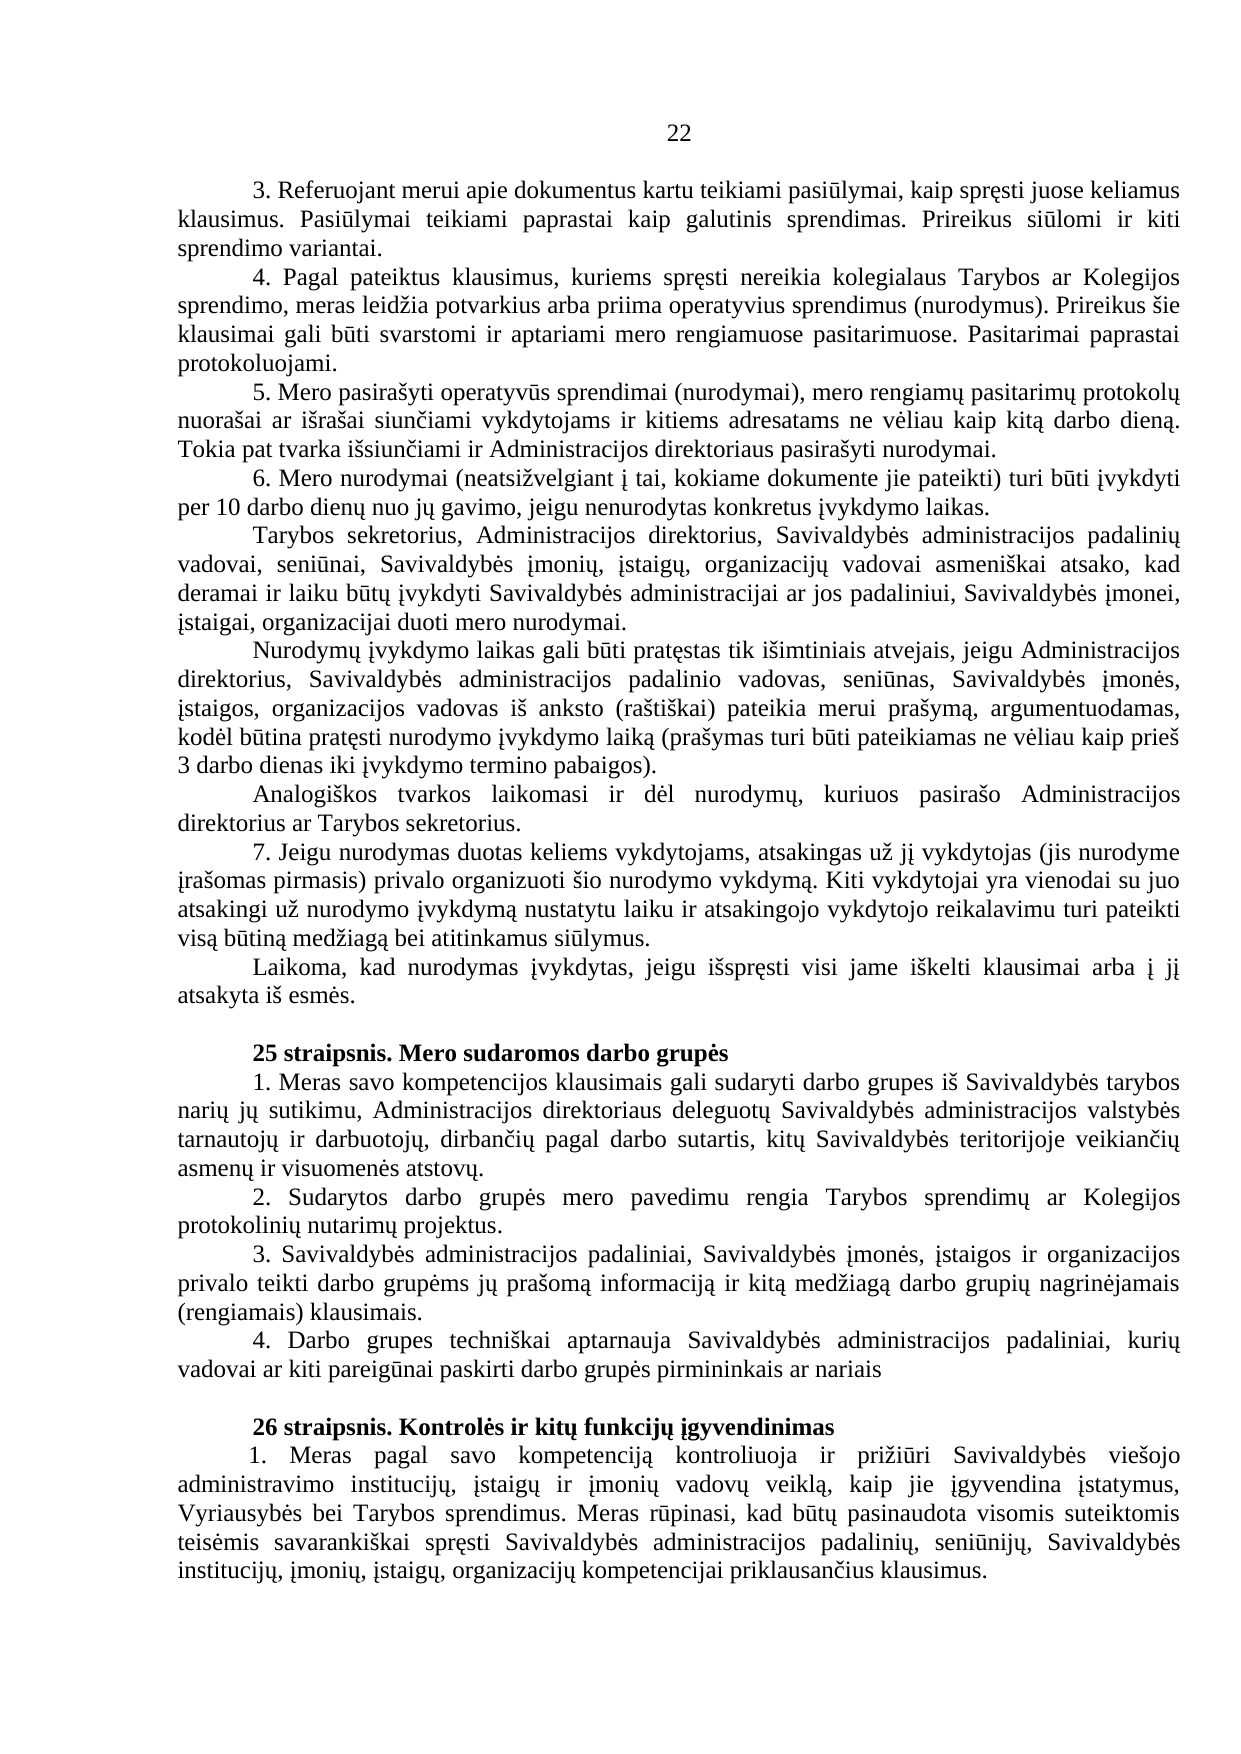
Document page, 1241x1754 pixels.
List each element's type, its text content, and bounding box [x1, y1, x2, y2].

text Nurodymų įvykdymo laikas gali būti pratęstas tik išimtiniais atvejais, jeigu Administracijos direktorius, Savivaldybės administracijos padalinio vadovas, seniūnas, Savivaldybės įmonės, įstaigos, organizacijos vadovas iš anksto (raštiškai) pateikia merui prašymą, argumentuodamas, kodėl būtina pratęsti nurodymo įvykdymo laiką (prašymas turi būti pateikiamas ne vėliau kaip prieš 3 darbo dienas iki įvykdymo termino pabaigos). [177, 636, 1181, 779]
text 1. Meras pagal savo kompetenciją kontroliuoja ir prižiūri Savivaldybės viešojo administravimo institucijų, įstaigų ir įmonių vadovų veiklą, kaip jie įgyvendina įstatymus, Vyriausybės bei Tarybos sprendimus. Meras rūpinasi, kad būtų pasinaudota visomis suteiktomis teisėmis savarankiškai spręsti Savivaldybės administracijos padalinių, seniūnijų, Savivaldybės institucijų, įmonių, įstaigų, organizacijų kompetencijai priklausančius klausimus. [177, 1441, 1181, 1584]
text Analogiškos tvarkos laikomasi ir dėl nurodymų, kuriuos pasirašo Administracijos direktorius ar Tarybos sekretorius. [177, 779, 1181, 837]
text 6. Mero nurodymai (neatsižvelgiant į tai, kokiame dokumente jie pateikti) turi būti įvykdyti per 10 darbo dienų nuo jų gavimo, jeigu nenurodytas konkretus įvykdymo laikas. [177, 463, 1181, 521]
text Laikoma, kad nurodymas įvykdytas, jeigu išspręsti visi jame iškelti klausimai arba į jį atsakyta iš esmės. [177, 952, 1181, 1009]
text 26 straipsnis. Kontrolės ir kitų funkcijų įgyvendinimas [177, 1412, 1181, 1441]
text 4. Pagal pateiktus klausimus, kuriems spręsti nereikia kolegialaus Tarybos ar Kolegijos sprendimo, meras leidžia potvarkius arba priima operatyvius sprendimus (nurodymus). Prireikus šie klausimai gali būti svarstomi ir aptariami mero rengiamuose pasitarimuose. Pasitarimai paprastai protokoluojami. [177, 262, 1181, 377]
text 7. Jeigu nurodymas duotas keliems vykdytojams, atsakingas už jį vykdytojas (jis nurodyme įrašomas pirmasis) privalo organizuoti šio nurodymo vykdymą. Kiti vykdytojai yra vienodai su juo atsakingi už nurodymo įvykdymą nustatytu laiku ir atsakingojo vykdytojo reikalavimu turi pateikti visą būtiną medžiagą bei atitinkamus siūlymus. [177, 837, 1181, 952]
text 1. Meras savo kompetencijos klausimais gali sudaryti darbo grupes iš Savivaldybės tarybos narių jų sutikimu, Administracijos direktoriaus deleguotų Savivaldybės administracijos valstybės tarnautojų ir darbuotojų, dirbančių pagal darbo sutartis, kitų Savivaldybės teritorijoje veikiančių asmenų ir visuomenės atstovų. [177, 1067, 1181, 1182]
text 25 straipsnis. Mero sudaromos darbo grupės [177, 1038, 1181, 1067]
text 3. Referuojant merui apie dokumentus kartu teikiami pasiūlymai, kaip spręsti juose keliamus klausimus. Pasiūlymai teikiami paprastai kaip galutinis sprendimas. Prireikus siūlomi ir kiti sprendimo variantai. [177, 176, 1181, 262]
text 4. Darbo grupes techniškai aptarnauja Savivaldybės administracijos padaliniai, kurių vadovai ar kiti pareigūnai paskirti darbo grupės pirmininkais ar nariais [177, 1326, 1181, 1383]
text 5. Mero pasirašyti operatyvūs sprendimai (nurodymai), mero rengiamų pasitarimų protokolų nuorašai ar išrašai siunčiami vykdytojams ir kitiems adresatams ne vėliau kaip kitą darbo dieną. Tokia pat tvarka išsiunčiami ir Administracijos direktoriaus pasirašyti nurodymai. [177, 377, 1181, 463]
text 3. Savivaldybės administracijos padaliniai, Savivaldybės įmonės, įstaigos ir organizacijos privalo teikti darbo grupėms jų prašomą informaciją ir kitą medžiagą darbo grupių nagrinėjamais (rengiamais) klausimais. [177, 1239, 1181, 1326]
text Tarybos sekretorius, Administracijos direktorius, Savivaldybės administracijos padalinių vadovai, seniūnai, Savivaldybės įmonių, įstaigų, organizacijų vadovai asmeniškai atsako, kad deramai ir laiku būtų įvykdyti Savivaldybės administracijai ar jos padaliniui, Savivaldybės įmonei, įstaigai, organizacijai duoti mero nurodymai. [177, 521, 1181, 636]
text 2. Sudarytos darbo grupės mero pavedimu rengia Tarybos sprendimų ar Kolegijos protokolinių nutarimų projektus. [177, 1182, 1181, 1239]
